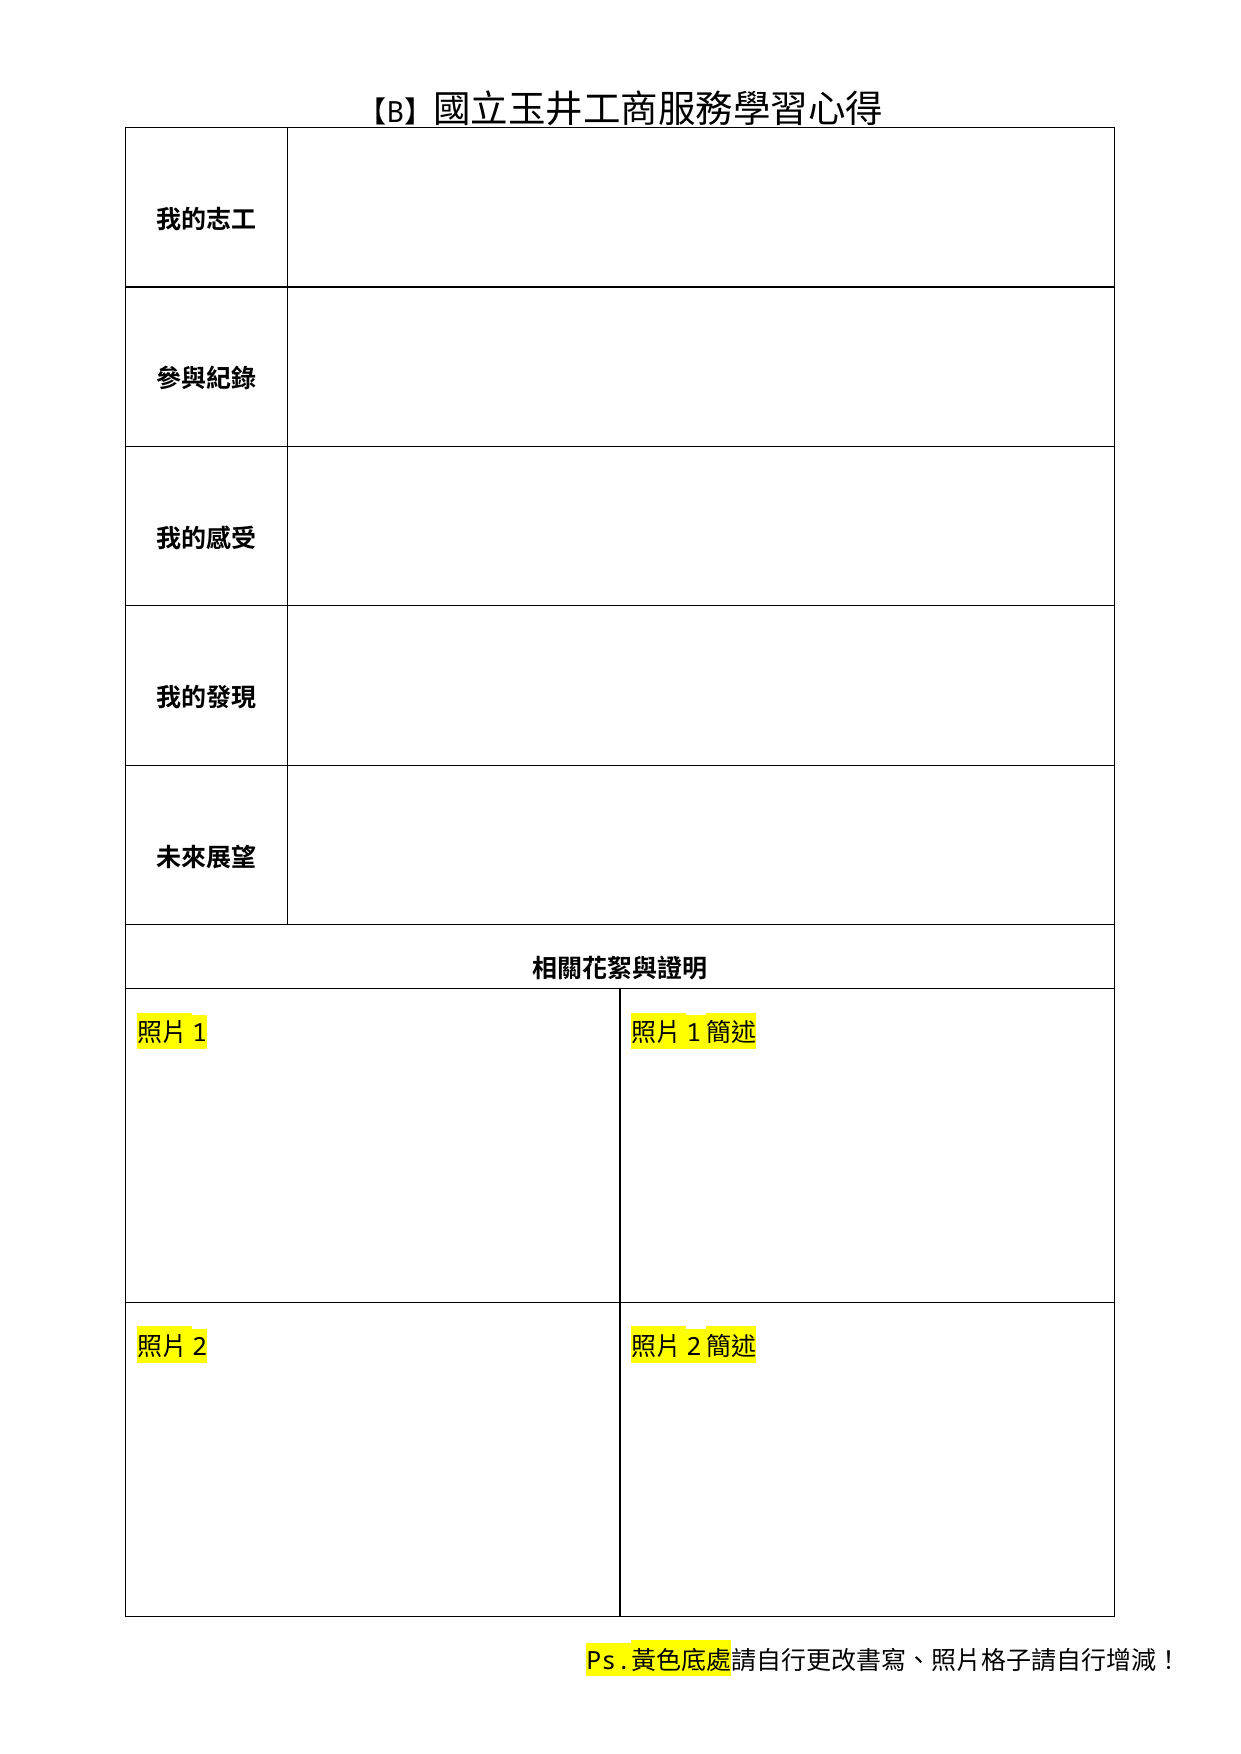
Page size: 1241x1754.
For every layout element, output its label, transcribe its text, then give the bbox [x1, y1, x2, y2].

table_cell 照片1 [126, 989, 619, 1302]
table_cell 我的感受 [126, 447, 287, 605]
table_cell [288, 606, 1114, 765]
table_cell 照片2 [126, 1303, 619, 1616]
table_cell [288, 766, 1114, 924]
table_cell 參與紀錄 [126, 288, 287, 446]
table_header 我的志工 [126, 128, 287, 286]
table_cell [288, 288, 1114, 446]
text 【B】國立玉井工商服務學習心得 [59, 64, 1181, 127]
table_cell 照片2簡述 [621, 1303, 1114, 1616]
table_cell 未來展望 [126, 766, 287, 924]
table_cell 照片1簡述 [621, 989, 1114, 1302]
table_cell [288, 447, 1114, 605]
table_cell 我的發現 [126, 606, 287, 765]
text Ps.黃色底處請自行更改書寫、照片格子請自行增減！ [59, 1617, 1181, 1679]
table_cell 相關花絮與證明 [126, 925, 1114, 988]
table_header [288, 128, 1114, 286]
